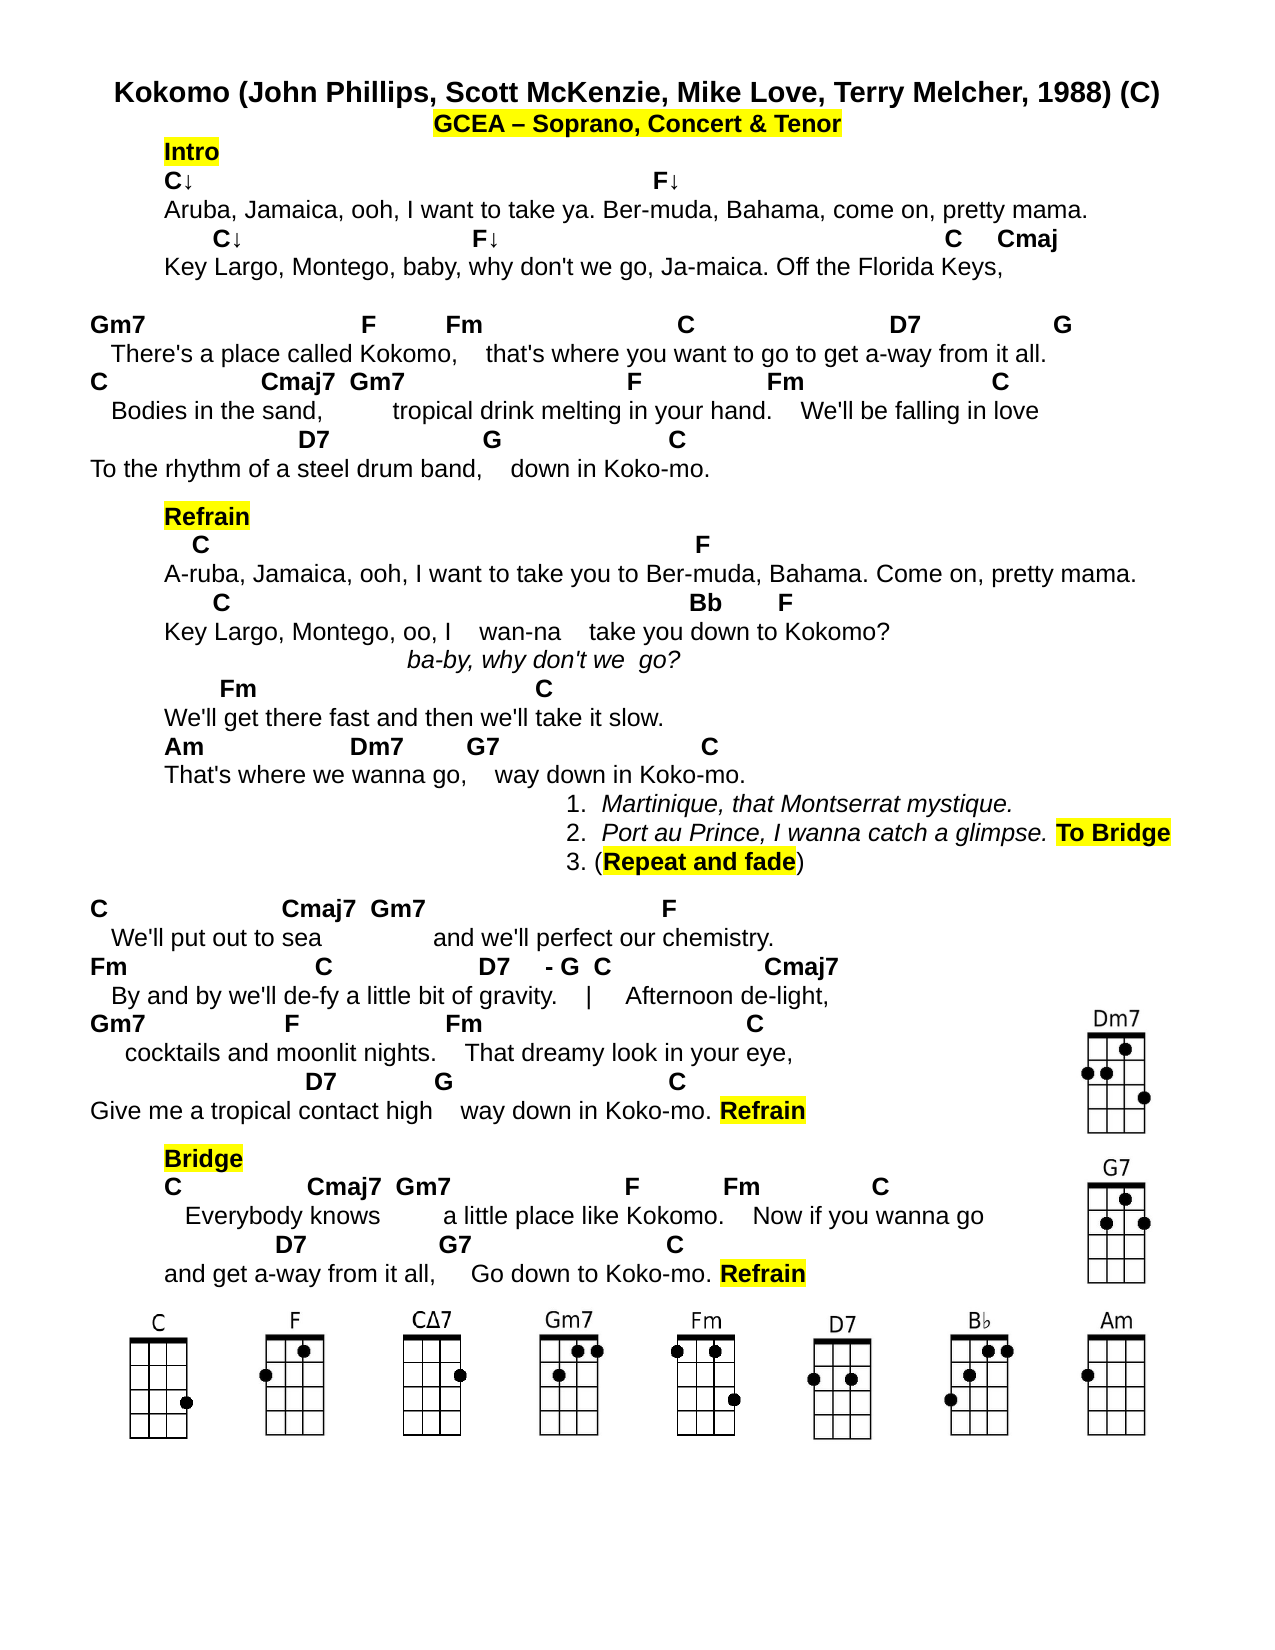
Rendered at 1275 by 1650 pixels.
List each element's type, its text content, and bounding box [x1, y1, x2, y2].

text [1173, 1009, 1185, 1038]
text C Cmaj7 Gm7 F Fm C [90, 367, 1185, 396]
picture [786, 1312, 899, 1462]
text and get a-way from it all, Go down to Koko-mo. Refrain [164, 1258, 1060, 1287]
text D7 G7 C [164, 1230, 1060, 1258]
text By and by we'll de-fy a little bit of gravity. | Afternoon de-light, [90, 981, 1185, 1009]
text Kokomo (John Phillips, Scott McKenzie, Mike Love, Terry Melcher, 1988) (C) [90, 75, 1185, 108]
text C Cmaj7 Gm7 F Fm C [164, 1172, 1060, 1201]
text Key Largo, Montego, baby, why don't we go, Ja-maica. Off the Florida Keys, [164, 252, 1185, 281]
table_header [1048, 1302, 1185, 1482]
table_header [638, 1302, 774, 1482]
picture [375, 1307, 489, 1458]
picture [923, 1307, 1036, 1458]
text Aruba, Jamaica, ooh, I want to take ya. Ber-muda, Bahama, come on, pretty mama. [164, 195, 1185, 223]
text GCEA – Soprano, Concert & Tenor [90, 108, 1185, 137]
table_header [364, 1302, 501, 1482]
text Gm7 F Fm C D7 G [90, 310, 1185, 338]
text Everybody knows a little place like Kokomo. Now if you wanna go [164, 1201, 1060, 1230]
text Fm C [164, 674, 1185, 703]
text Bridge [164, 1143, 1060, 1172]
table_header [911, 1302, 1048, 1482]
text To the rhythm of a steel drum band, down in Koko-mo. [90, 453, 1185, 482]
text Intro [164, 137, 1185, 166]
text 3. (Repeat and fade) [164, 846, 1185, 875]
table_header [90, 1302, 227, 1482]
text 1. Martinique, that Montserrat mystique. [90, 789, 1185, 818]
picture [1060, 1005, 1173, 1306]
text D7 G C [90, 1067, 1060, 1096]
text Key Largo, Montego, oo, I wan-na take you down to Kokomo? [164, 616, 1185, 645]
text There's a place called Kokomo, that's where you want to go to get a-way from it all. [90, 338, 1185, 367]
text [1173, 1143, 1185, 1172]
text That's where we wanna go, way down in Koko-mo. [164, 760, 1185, 789]
table_header [227, 1302, 364, 1482]
text C↓ F↓ [164, 166, 1185, 195]
picture [1060, 1307, 1173, 1458]
picture [512, 1307, 626, 1458]
text C Bb F [164, 588, 1185, 616]
text Gm7 F Fm C [90, 1009, 1060, 1038]
text C F [164, 530, 1185, 559]
picture [649, 1307, 763, 1458]
text 2. Port au Prince, I wanna catch a glimpse. To Bridge [90, 818, 1185, 846]
text [1173, 1230, 1185, 1258]
text Bodies in the sand, tropical drink melting in your hand. We'll be falling in love [90, 396, 1185, 425]
text Am Dm7 G7 C [164, 731, 1185, 760]
table_header [501, 1302, 637, 1482]
text We'll put out to sea and we'll perfect our chemistry. [90, 923, 1185, 952]
text We'll get there fast and then we'll take it slow. [164, 703, 1185, 731]
text cocktails and moonlit nights. That dreamy look in your eye, [90, 1038, 1060, 1067]
text A-ruba, Jamaica, ooh, I want to take you to Ber-muda, Bahama. Come on, pretty mama. [164, 559, 1185, 588]
text Fm C D7 - G C Cmaj7 [90, 952, 1185, 981]
text [1173, 1067, 1185, 1096]
picture [102, 1310, 215, 1461]
text C Cmaj7 Gm7 F [90, 894, 1185, 923]
text Give me a tropical contact high way down in Koko-mo. Refrain [90, 1096, 1060, 1124]
table_header [774, 1302, 911, 1482]
text D7 G C [90, 425, 1185, 453]
text C↓ F↓ C Cmaj [164, 223, 1185, 252]
text Refrain [164, 501, 1185, 530]
text ba-by, why don't we go? [164, 645, 1185, 674]
picture [238, 1307, 352, 1458]
